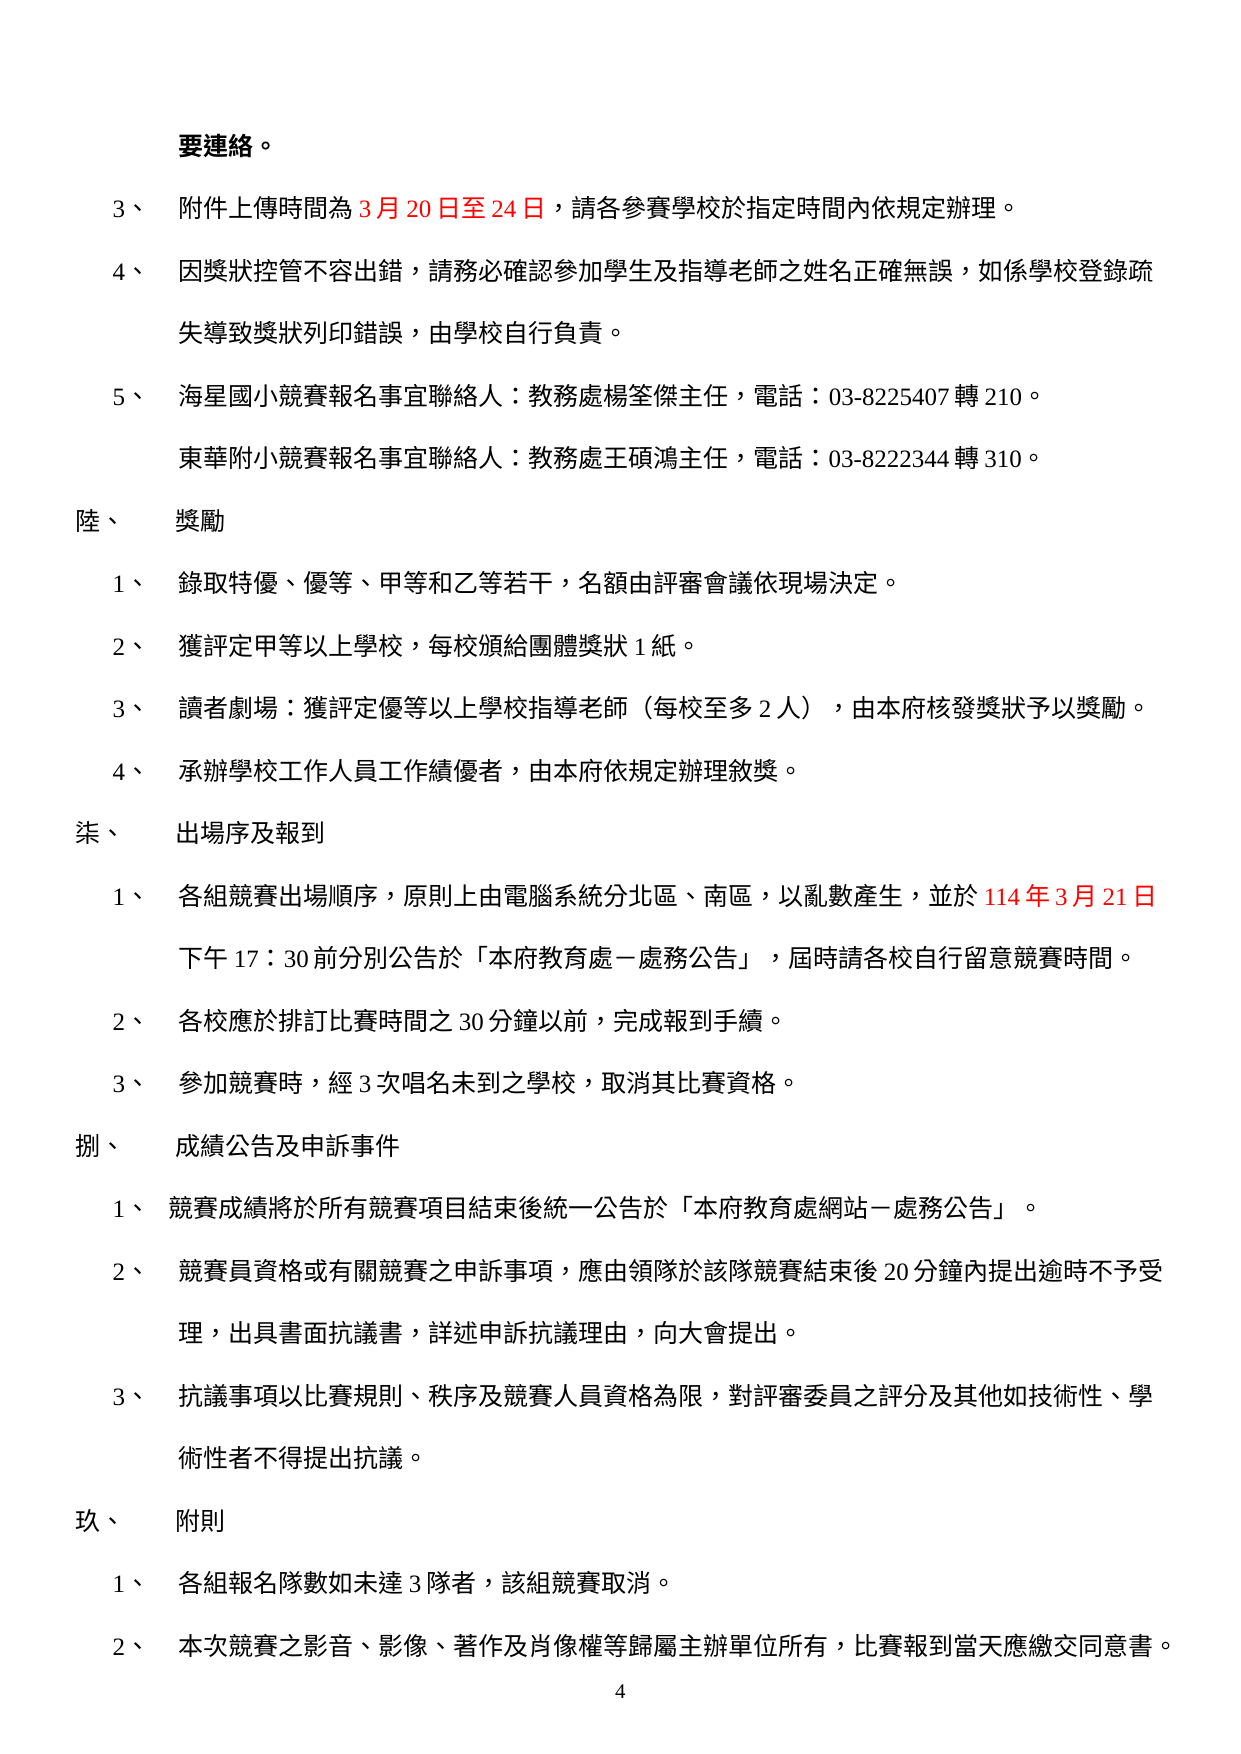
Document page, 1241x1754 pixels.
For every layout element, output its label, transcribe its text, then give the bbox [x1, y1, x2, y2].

list 讀者劇場：獲評定優等以上學校指導老師（每校至多2人），由本府核發獎狀予以獎勵。 [112, 665, 1165, 727]
list 附件上傳時間為3月20日至24日，請各參賽學校於指定時間內依規定辦理。 [112, 165, 1165, 227]
text 東華附小競賽報名事宜聯絡人：教務處王碩鴻主任，電話：03-8222344轉310。 [175, 415, 1165, 477]
list 附則 [75, 1477, 1165, 1540]
list 錄取特優、優等、甲等和乙等若干，名額由評審會議依現場決定。 [112, 540, 1165, 602]
list 出場序及報到 [75, 790, 1165, 852]
list 各組競賽出場順序，原則上由電腦系統分北區、南區，以亂數產生，並於114年3月21日下午17：30前分別公告於「本府教育處－處務公告」，屆時請各校自行留意競賽時間。 [112, 852, 1165, 977]
list 參加競賽時，經3次唱名未到之學校，取消其比賽資格。 [112, 1040, 1165, 1102]
list 各校應於排訂比賽時間之30分鐘以前，完成報到手續。 [112, 977, 1165, 1040]
list 競賽員資格或有關競賽之申訴事項，應由領隊於該隊競賽結束後20分鐘內提出逾時不予受理，出具書面抗議書，詳述申訴抗議理由，向大會提出。 [112, 1227, 1165, 1352]
list 獎勵 [75, 477, 1165, 540]
list 海星國小競賽報名事宜聯絡人：教務處楊筌傑主任，電話：03-8225407轉210。 [112, 352, 1165, 415]
list 競賽成績將於所有競賽項目結束後統一公告於「本府教育處網站－處務公告」。 [112, 1165, 1165, 1227]
list 要連絡。 [112, 102, 1165, 165]
list 承辦學校工作人員工作績優者，由本府依規定辦理敘獎。 [112, 727, 1165, 790]
list 各組報名隊數如未達3隊者，該組競賽取消。 [112, 1540, 1165, 1602]
list 獲評定甲等以上學校，每校頒給團體獎狀1紙。 [112, 602, 1165, 665]
list 本次競賽之影音、影像、著作及肖像權等歸屬主辦單位所有，比賽報到當天應繳交同意書。 [112, 1602, 1165, 1665]
list 抗議事項以比賽規則、秩序及競賽人員資格為限，對評審委員之評分及其他如技術性、學術性者不得提出抗議。 [112, 1352, 1165, 1477]
list 成績公告及申訴事件 [75, 1102, 1165, 1165]
list 因獎狀控管不容出錯，請務必確認參加學生及指導老師之姓名正確無誤，如係學校登錄疏失導致獎狀列印錯誤，由學校自行負責。 [112, 227, 1165, 352]
